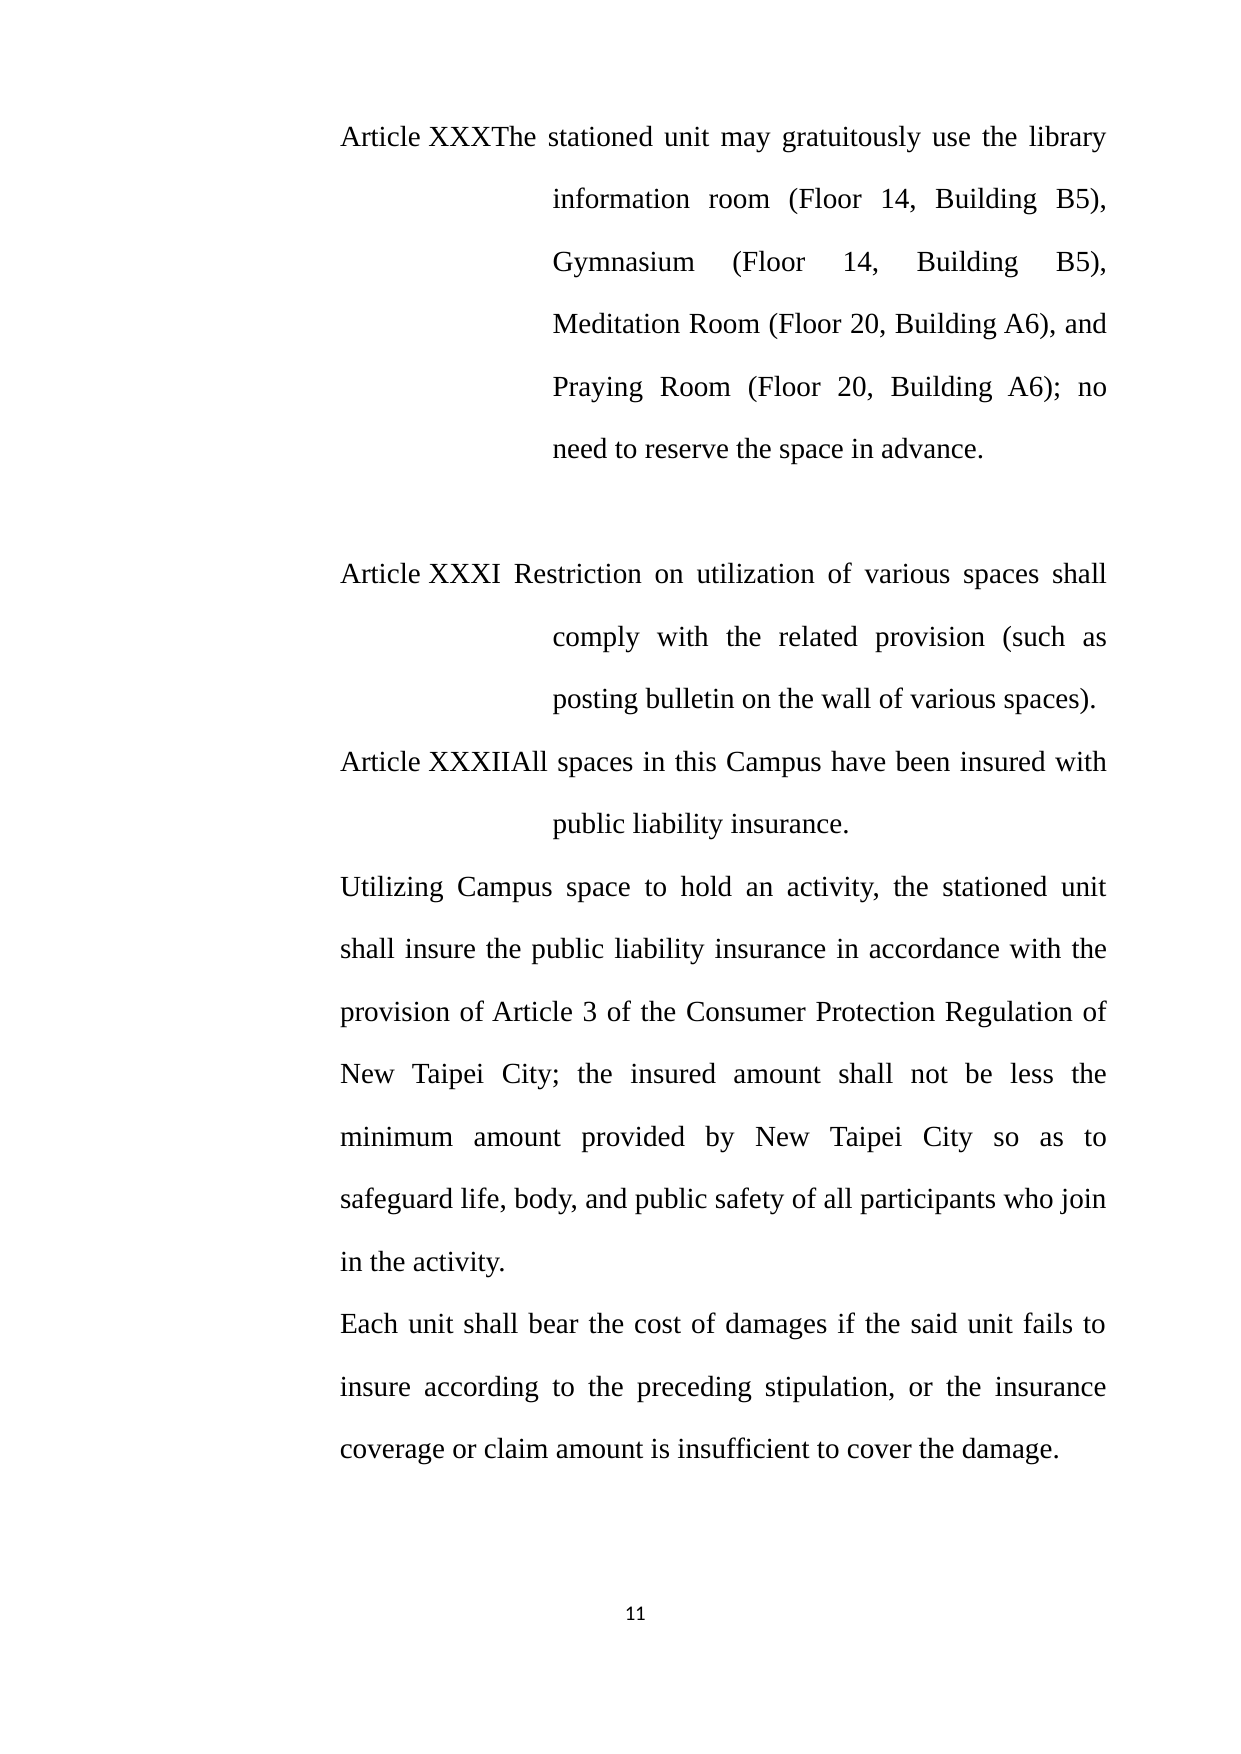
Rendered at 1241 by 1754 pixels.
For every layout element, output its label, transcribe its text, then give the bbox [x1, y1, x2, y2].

text Each unit shall bear the cost of damages if the said unit fails to insure according to the preceding stipulation, or the insurance coverage or claim amount is insufficient to cover the damage. [339, 1282, 1107, 1469]
list Restriction on utilization of various spaces shall comply with the related provision (such as posting bulletin on the wall of various spaces). [340, 532, 1107, 719]
list All spaces in this Campus have been insured with public liability insurance. [340, 719, 1107, 844]
list The stationed unit may gratuitously use the library information room (Floor 14, Building B5), Gymnasium (Floor 14, Building B5), Meditation Room (Floor 20, Building A6), and Praying Room (Floor 20, Building A6); no need to reserve the space in advance. [340, 94, 1107, 469]
text Utilizing Campus space to hold an activity, the stationed unit shall insure the public liability insurance in accordance with the provision of Article 3 of the Consumer Protection Regulation of New Taipei City; the insured amount shall not be less the minimum amount provided by New Taipei City so as to safeguard life, body, and public safety of all participants who join in the activity. [340, 844, 1107, 1282]
